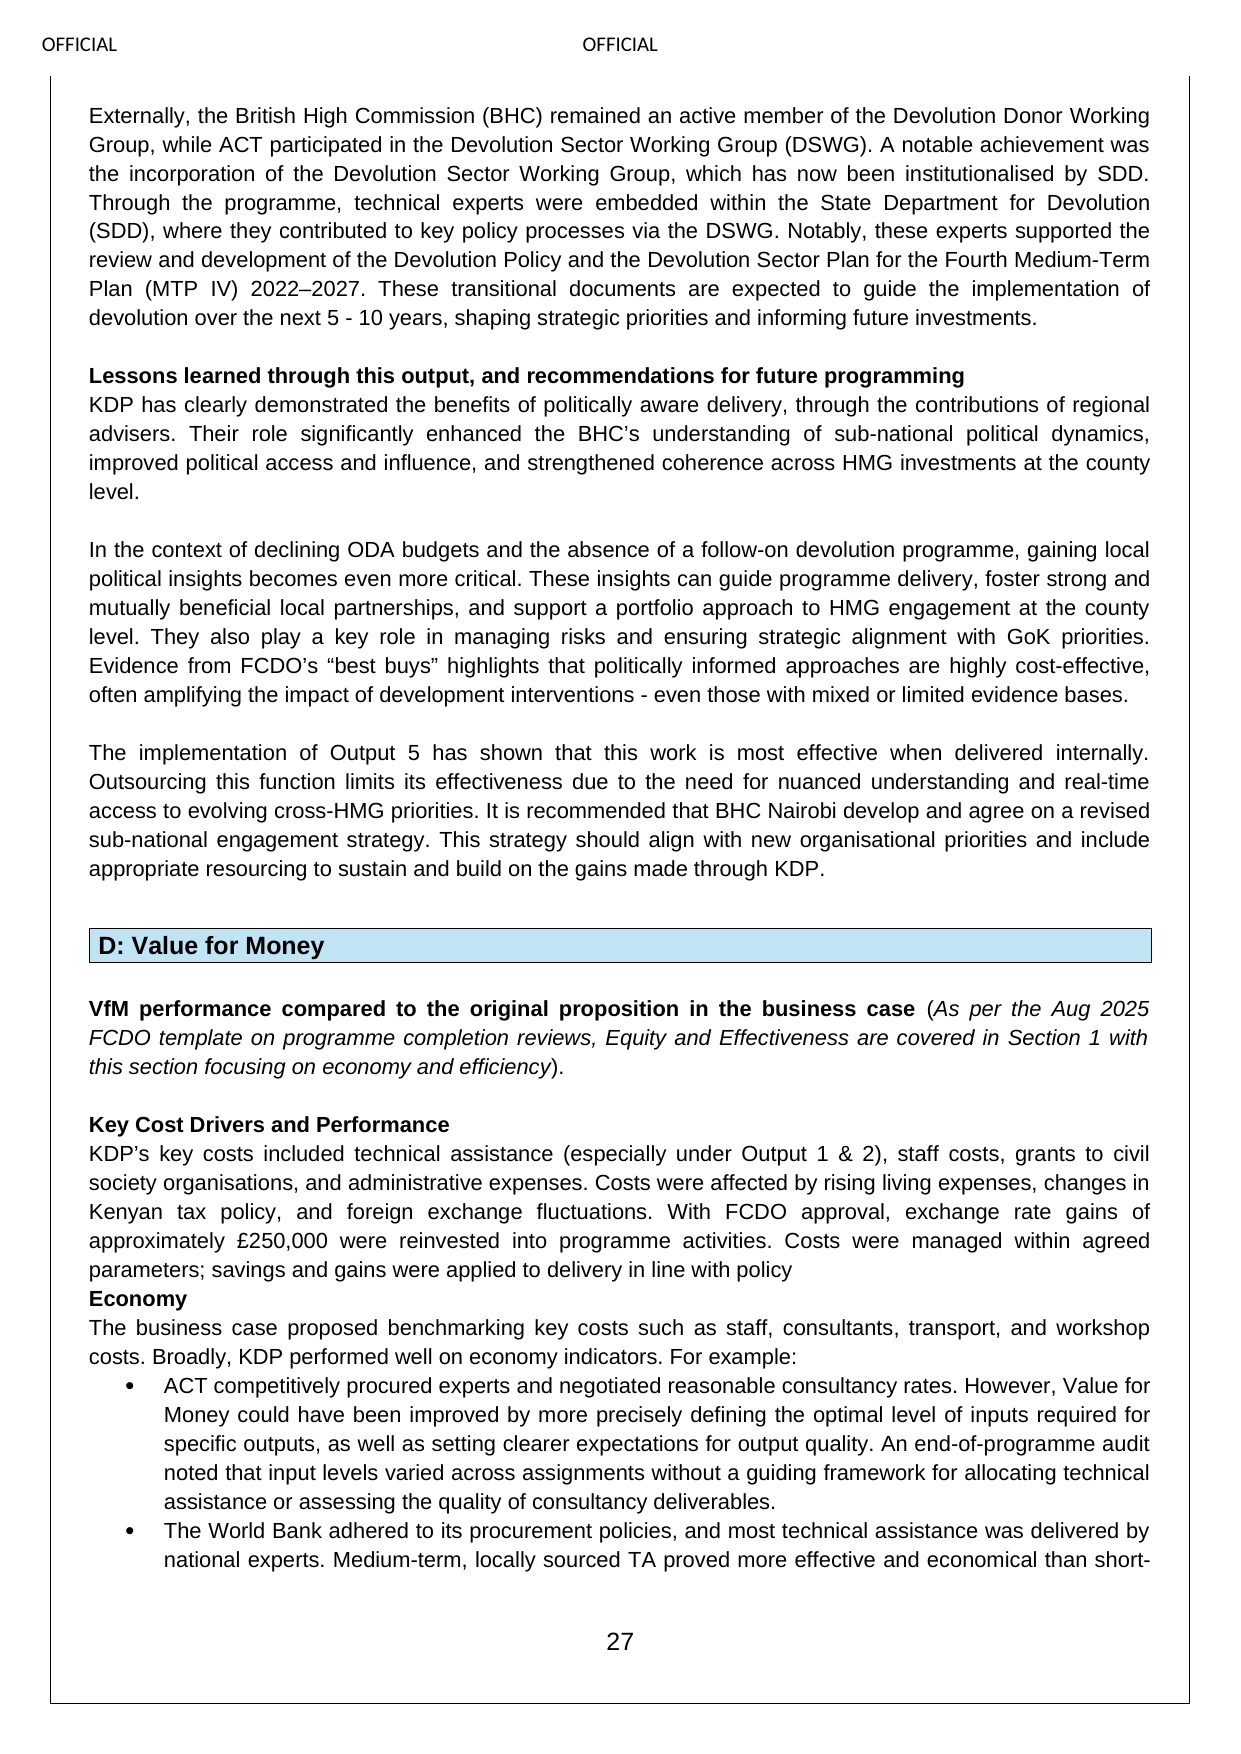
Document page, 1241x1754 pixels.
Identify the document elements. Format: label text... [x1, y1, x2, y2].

text The business case proposed benchmarking key costs such as staff, consultants, transport, and workshop costs. Broadly, KDP performed well on economy indicators. For example: [89, 1315, 1152, 1369]
list The World Bank adhered to its procurement policies, and most technical assistance was delivered by national experts. Medium-term, locally sourced TA proved more effective and economical than short- [126, 1517, 1152, 1572]
text Key Cost Drivers and Performance [89, 1112, 1152, 1137]
text In the context of declining ODA budgets and the absence of a follow-on devolution programme, gaining local political insights becomes even more critical. These insights can guide programme delivery, foster strong and mutually beneficial local partnerships, and support a portfolio approach to HMG engagement at the county level. They also play a key role in managing risks and ensuring strategic alignment with GoK priorities. Evidence from FCDO’s “best buys” highlights that politically informed approaches are highly cost-effective, often amplifying the impact of development interventions - even those with mixed or limited evidence bases. [89, 537, 1152, 707]
text VfM performance compared to the original proposition in the business case (As per the Aug 2025 FCDO template on programme completion reviews, Equity and Effectiveness are covered in Section 1 with this section focusing on economy and efficiency). [89, 996, 1152, 1079]
text Externally, the British High Commission (BHC) remained an active member of the Devolution Donor Working Group, while ACT participated in the Devolution Sector Working Group (DSWG). A notable achievement was the incorporation of the Devolution Sector Working Group, which has now been institutionalised by SDD. Through the programme, technical experts were embedded within the State Department for Devolution (SDD), where they contributed to key policy processes via the DSWG. Notably, these experts supported the review and development of the Devolution Policy and the Devolution Sector Plan for the Fourth Medium-Term Plan (MTP IV) 2022–2027. These transitional documents are expected to guide the implementation of devolution over the next 5 - 10 years, shaping strategic priorities and informing future investments. [89, 103, 1152, 331]
text Lessons learned through this output, and recommendations for future programming [89, 363, 1152, 388]
text The implementation of Output 5 has shown that this work is most effective when delivered internally. Outsourcing this function limits its effectiveness due to the need for nuanced understanding and real-time access to evolving cross-HMG priorities. It is recommended that BHC Nairobi develop and agree on a revised sub-national engagement strategy. This strategy should align with new organisational priorities and include appropriate resourcing to sustain and build on the gains made through KDP. [89, 740, 1152, 881]
text D: Value for Money [90, 929, 1151, 962]
text Economy [89, 1286, 1152, 1311]
text KDP has clearly demonstrated the benefits of politically aware delivery, through the contributions of regional advisers. Their role significantly enhanced the BHC’s understanding of sub-national political dynamics, improved political access and influence, and strengthened coherence across HMG investments at the county level. [89, 392, 1152, 504]
text KDP’s key costs included technical assistance (especially under Output 1 & 2), staff costs, grants to civil society organisations, and administrative expenses. Costs were affected by rising living expenses, changes in Kenyan tax policy, and foreign exchange fluctuations. With FCDO approval, exchange rate gains of approximately £250,000 were reinvested into programme activities. Costs were managed within agreed parameters; savings and gains were applied to delivery in line with policy [89, 1141, 1152, 1282]
list ACT competitively procured experts and negotiated reasonable consultancy rates. However, Value for Money could have been improved by more precisely defining the optimal level of inputs required for specific outputs, as well as setting clearer expectations for output quality. An end-of-programme audit noted that input levels varied across assignments without a guiding framework for allocating technical assistance or assessing the quality of consultancy deliverables. [126, 1373, 1152, 1514]
